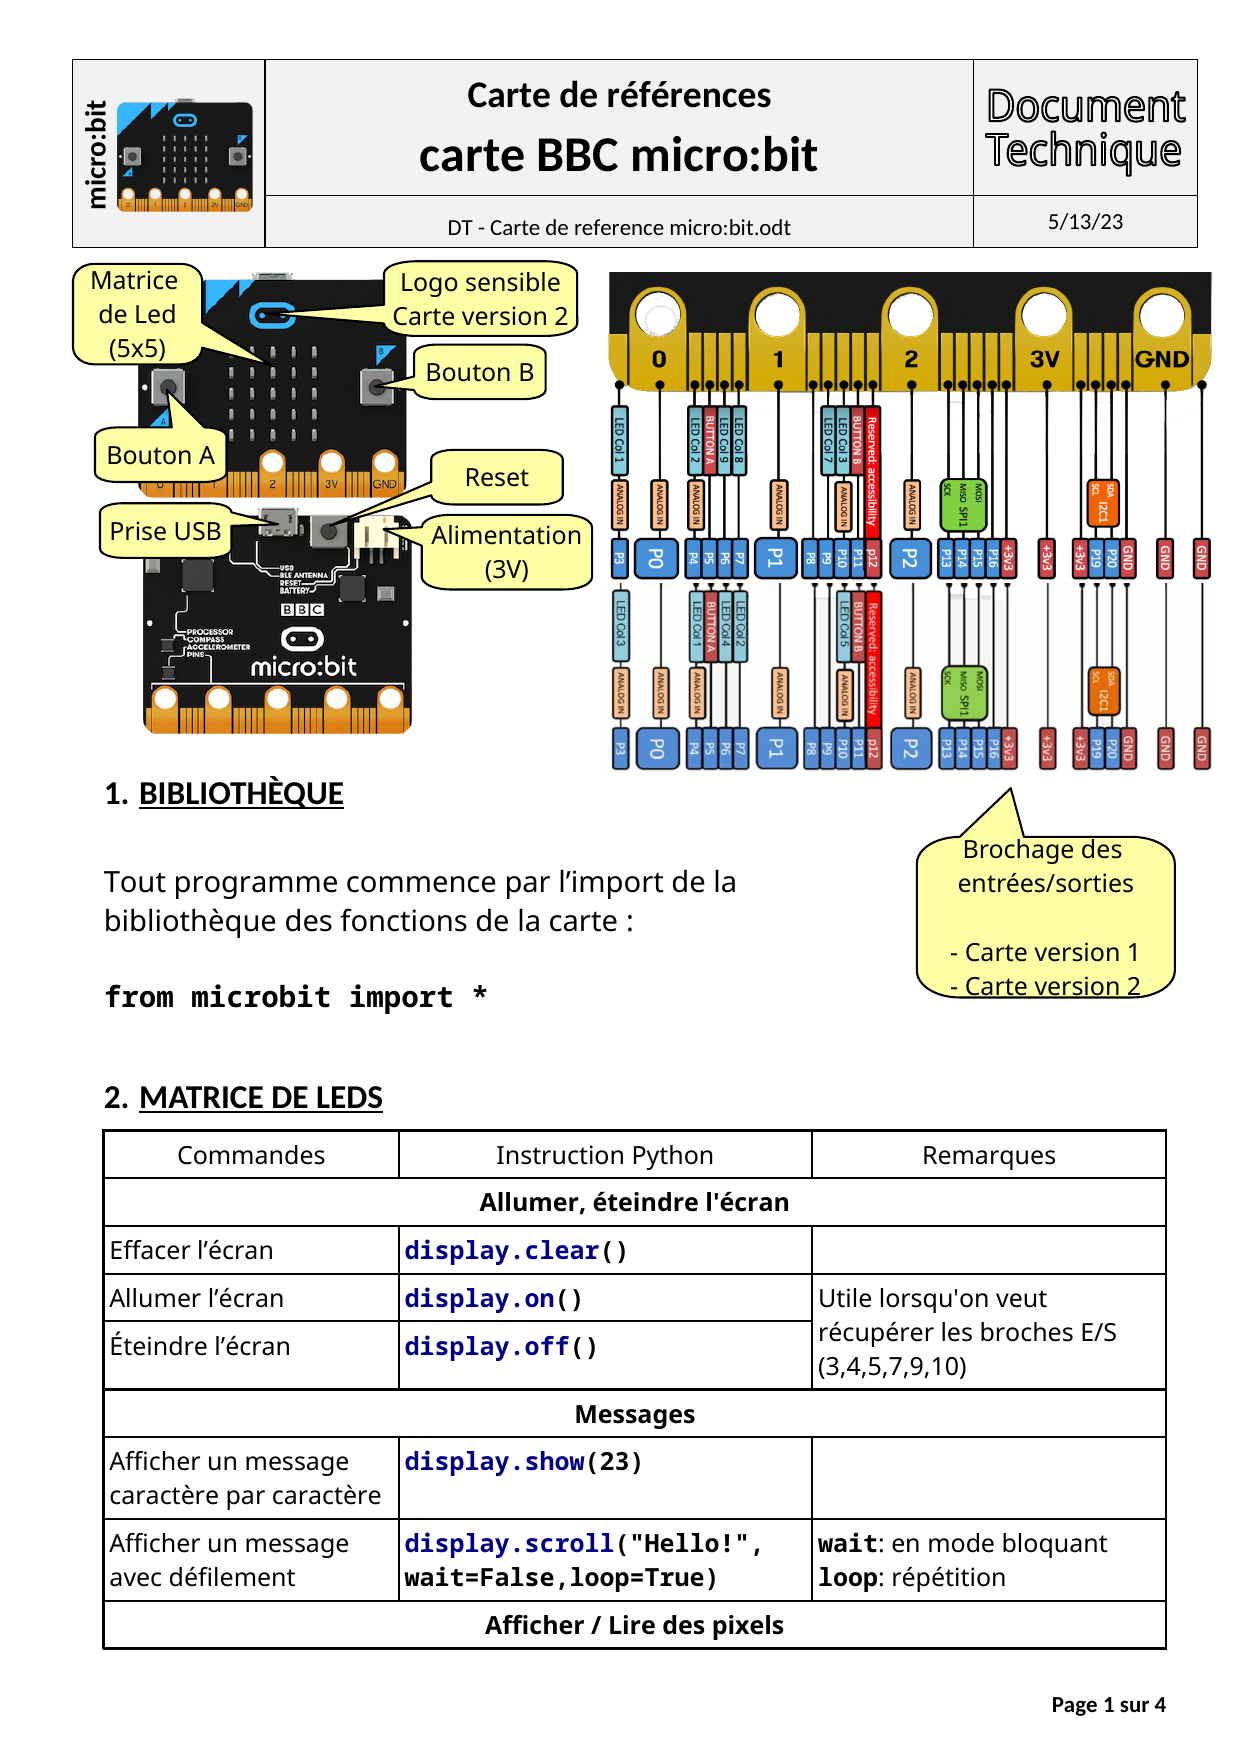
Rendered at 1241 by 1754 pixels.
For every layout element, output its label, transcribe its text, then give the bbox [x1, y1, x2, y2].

table_cell Éteindre l’écran [105, 1322, 398, 1388]
text from microbit import * [103, 976, 1166, 1016]
table_cell [813, 1438, 1165, 1518]
table_header [73, 60, 264, 247]
table_cell Effacer l’écran [105, 1227, 398, 1272]
table_cell DT - Carte de reference micro:bit.odt [266, 196, 973, 247]
picture [117, 98, 253, 212]
table_cell display.clear() [400, 1227, 811, 1272]
table_cell display.on() [400, 1275, 811, 1320]
picture [138, 271, 407, 498]
table_cell Allumer l’écran [105, 1275, 398, 1320]
table_header [974, 60, 1197, 195]
table_header Remarques [813, 1132, 1165, 1177]
text bibliothèque des fonctions de la carte : [103, 901, 915, 940]
table_cell Afficher un message avec défilement [105, 1520, 398, 1599]
table_cell display.scroll("Hello!", wait=False,loop=True) [400, 1520, 811, 1599]
table_cell 13/05/2023 [974, 196, 1197, 247]
table_cell Allumer, éteindre l'écran [105, 1179, 1165, 1225]
table_header Carte de références carte BBC micro:bit [266, 60, 973, 195]
table_cell Afficher / Lire des pixels [105, 1602, 1165, 1647]
text Tout programme commence par l’import de la [103, 861, 915, 901]
table_cell Afficher un message caractère par caractère [105, 1438, 398, 1518]
table_cell Messages [105, 1391, 1165, 1436]
subtitle Matrice de leds [103, 1076, 1166, 1117]
subtitle Bibliothèque [103, 772, 1166, 813]
picture [143, 507, 412, 734]
table_cell wait: en mode bloquant loop: répétition [813, 1520, 1165, 1599]
table_header Commandes [105, 1132, 398, 1177]
table_cell Utile lorsqu'on veut récupérer les broches E/S (3,4,5,7,9,10) [813, 1275, 1165, 1388]
table_cell [813, 1227, 1165, 1272]
table_cell display.off() [400, 1322, 811, 1388]
table_header Instruction Python [400, 1132, 811, 1177]
picture [598, 272, 1216, 778]
table_cell display.show(23) [400, 1438, 811, 1518]
